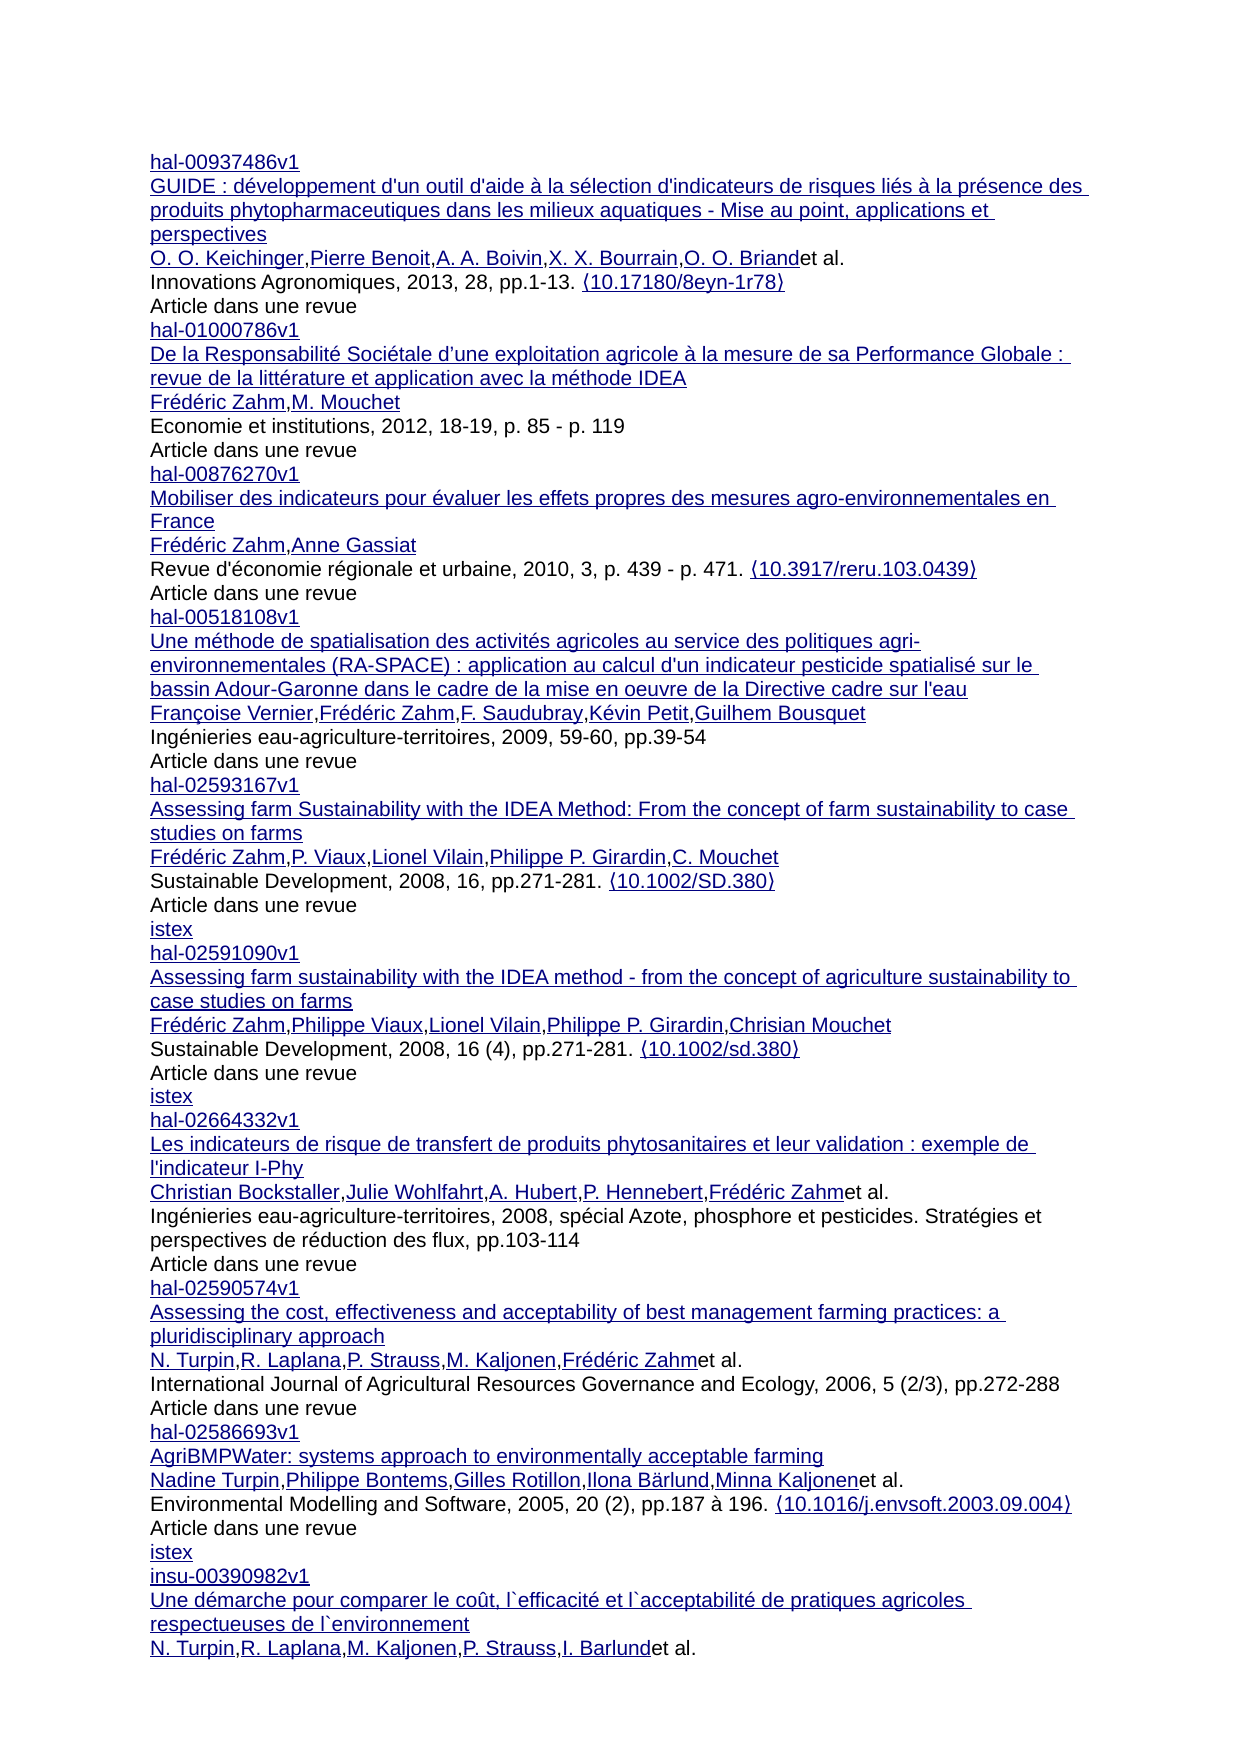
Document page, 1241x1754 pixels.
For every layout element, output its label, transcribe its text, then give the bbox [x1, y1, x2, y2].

table_cell Assessing farm sustainability with the IDEA method - from the concept of agriculture sustainability to case studies on farms Frédéric Zahm,Philippe Viaux,Lionel Vilain,Philippe P. Girardin,Chrisian Mouchet Sustainable Development, 2008, 16 (4), pp.271-281. ⟨10.1002/sd.380⟩ Article dans une revue istex hal-02664332v1 [150, 965, 1090, 1132]
table_cell GUIDE : développement d'un outil d'aide à la sélection d'indicateurs de risques liés à la présence des produits phytopharmaceutiques dans les milieux aquatiques - Mise au point, applications et perspectives O. O. Keichinger,Pierre Benoit,A. A. Boivin,X. X. Bourrain,O. O. Briandet al. Innovations Agronomiques, 2013, 28, pp.1-13. ⟨10.17180/8eyn-1r78⟩ Article dans une revue hal-01000786v1 [150, 174, 1090, 342]
table_cell AgriBMPWater: systems approach to environmentally acceptable farming Nadine Turpin,Philippe Bontems,Gilles Rotillon,Ilona Bärlund,Minna Kaljonenet al. Environmental Modelling and Software, 2005, 20 (2), pp.187 à 196. ⟨10.1016/j.envsoft.2003.09.004⟩ Article dans une revue istex insu-00390982v1 [150, 1444, 1090, 1587]
table_cell De la Responsabilité Sociétale d’une exploitation agricole à la mesure de sa Performance Globale : revue de la littérature et application avec la méthode IDEA Frédéric Zahm,M. Mouchet Economie et institutions, 2012, 18-19, p. 85 - p. 119 Article dans une revue hal-00876270v1 [150, 342, 1090, 485]
table_cell Assessing the cost, effectiveness and acceptability of best management farming practices: a pluridisciplinary approach N. Turpin,R. Laplana,P. Strauss,M. Kaljonen,Frédéric Zahmet al. International Journal of Agricultural Resources Governance and Ecology, 2006, 5 (2/3), pp.272-288 Article dans une revue hal-02586693v1 [150, 1300, 1090, 1444]
table_cell hal-00937486v1 [150, 150, 1090, 174]
table_cell Une démarche pour comparer le coût, l`efficacité et l`acceptabilité de pratiques agricoles respectueuses de l`environnement N. Turpin,R. Laplana,M. Kaljonen,P. Strauss,I. Barlundet al. [150, 1588, 1090, 1659]
table_cell Assessing farm Sustainability with the IDEA Method: From the concept of farm sustainability to case studies on farms Frédéric Zahm,P. Viaux,Lionel Vilain,Philippe P. Girardin,C. Mouchet Sustainable Development, 2008, 16, pp.271-281. ⟨10.1002/SD.380⟩ Article dans une revue istex hal-02591090v1 [150, 797, 1090, 964]
table_cell Mobiliser des indicateurs pour évaluer les effets propres des mesures agro-environnementales en France Frédéric Zahm,Anne Gassiat Revue d'économie régionale et urbaine, 2010, 3, p. 439 - p. 471. ⟨10.3917/reru.103.0439⟩ Article dans une revue hal-00518108v1 [150, 485, 1090, 629]
table_cell Les indicateurs de risque de transfert de produits phytosanitaires et leur validation : exemple de l'indicateur I-Phy Christian Bockstaller,Julie Wohlfahrt,A. Hubert,P. Hennebert,Frédéric Zahmet al. Ingénieries eau-agriculture-territoires, 2008, spécial Azote, phosphore et pesticides. Stratégies et perspectives de réduction des flux, pp.103-114 Article dans une revue hal-02590574v1 [150, 1132, 1090, 1300]
table_cell Une méthode de spatialisation des activités agricoles au service des politiques agri-environnementales (RA-SPACE) : application au calcul d'un indicateur pesticide spatialisé sur le bassin Adour-Garonne dans le cadre de la mise en oeuvre de la Directive cadre sur l'eau Françoise Vernier,Frédéric Zahm,F. Saudubray,Kévin Petit,Guilhem Bousquet Ingénieries eau-agriculture-territoires, 2009, 59-60, pp.39-54 Article dans une revue hal-02593167v1 [150, 629, 1090, 797]
